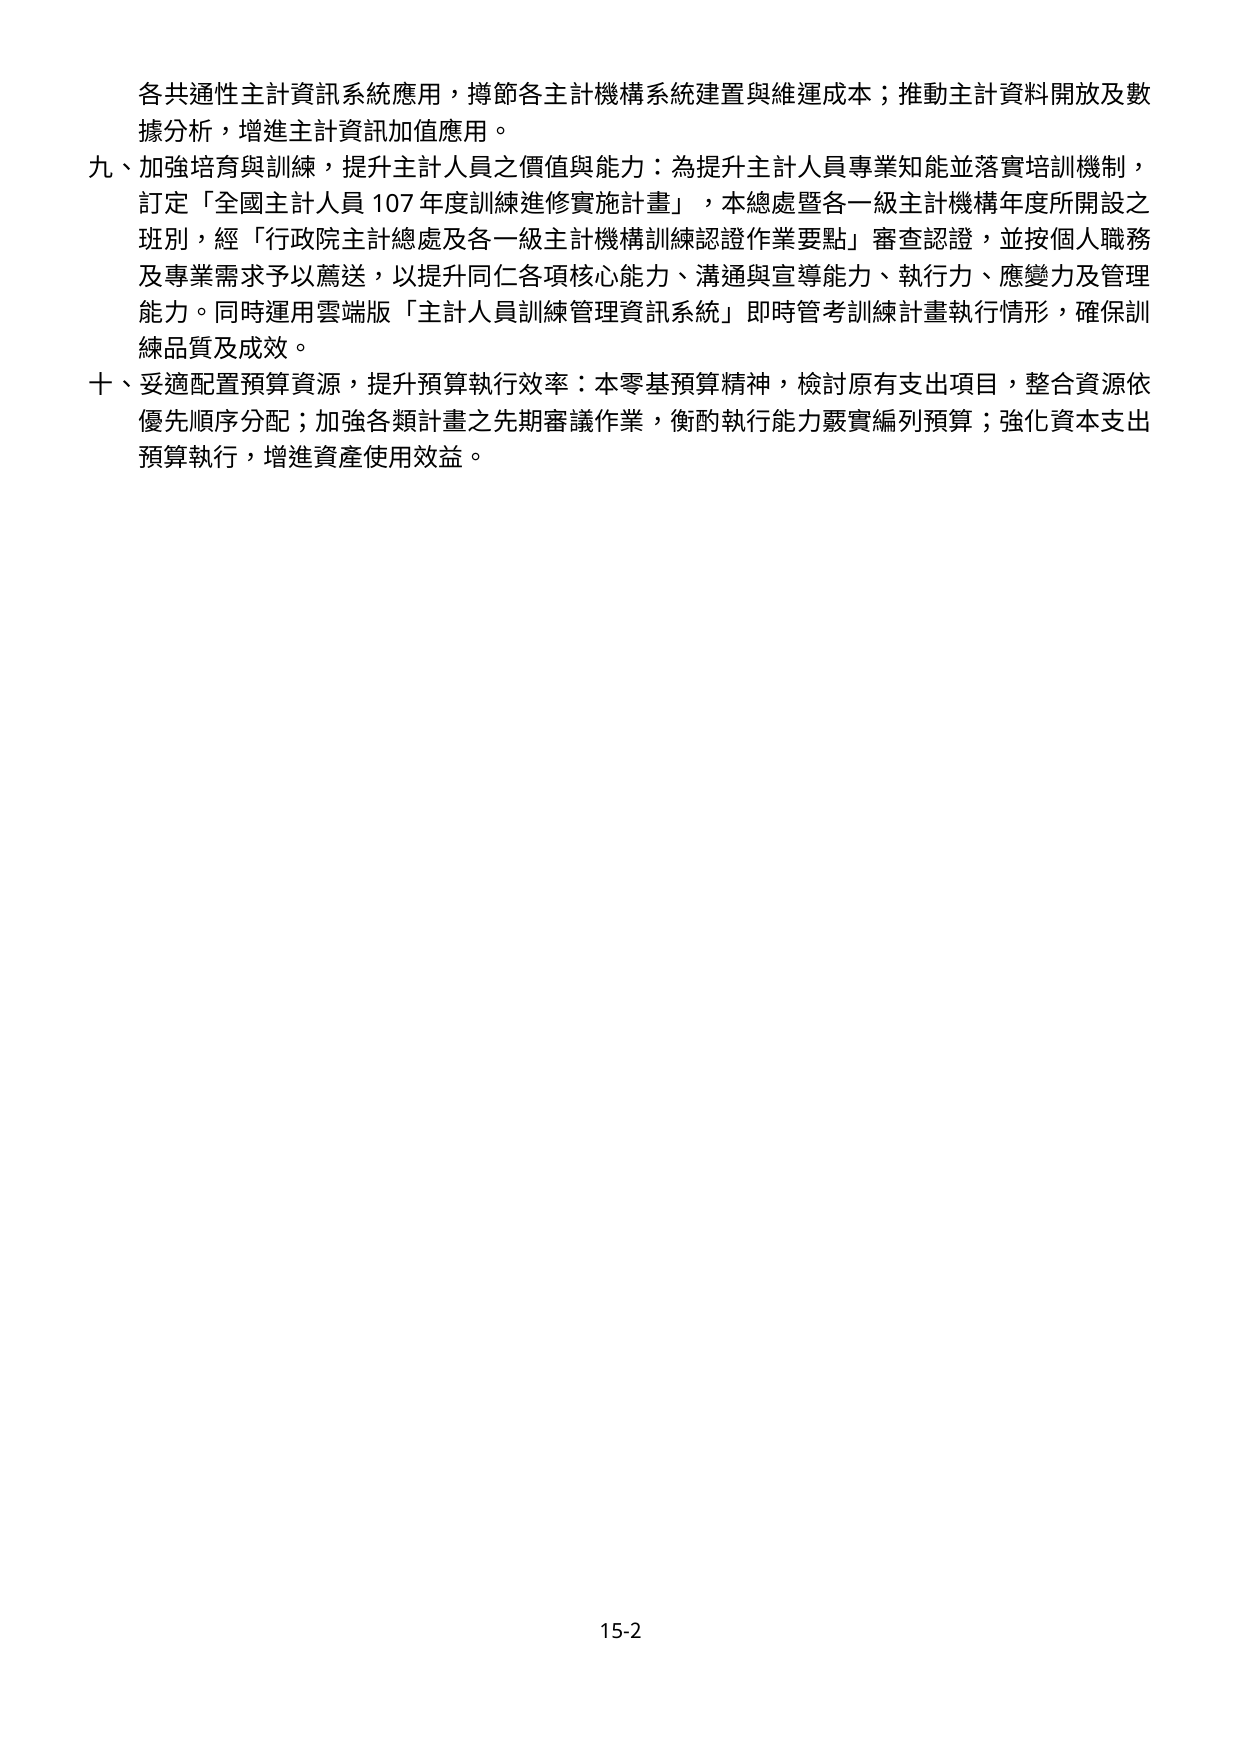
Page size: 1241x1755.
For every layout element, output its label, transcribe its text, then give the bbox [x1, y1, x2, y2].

text 九、加強培育與訓練，提升主計人員之價值與能力：為提升主計人員專業知能並落實培訓機制，訂定「全國主計人員107年度訓練進修實施計畫」，本總處暨各一級主計機構年度所開設之班別，經「行政院主計總處及各一級主計機構訓練認證作業要點」審查認證，並按個人職務及專業需求予以薦送，以提升同仁各項核心能力、溝通與宣導能力、執行力、應變力及管理能力。同時運用雲端版「主計人員訓練管理資訊系統」即時管考訓練計畫執行情形，確保訓練品質及成效。 [89, 147, 1152, 365]
text 十、妥適配置預算資源，提升預算執行效率：本零基預算精神，檢討原有支出項目，整合資源依優先順序分配；加強各類計畫之先期審議作業，衡酌執行能力覈實編列預算；強化資本支出預算執行，增進資產使用效益。 [89, 365, 1152, 474]
text 各共通性主計資訊系統應用，撙節各主計機構系統建置與維運成本；推動主計資料開放及數據分析，增進主計資訊加值應用。 [89, 75, 1152, 147]
